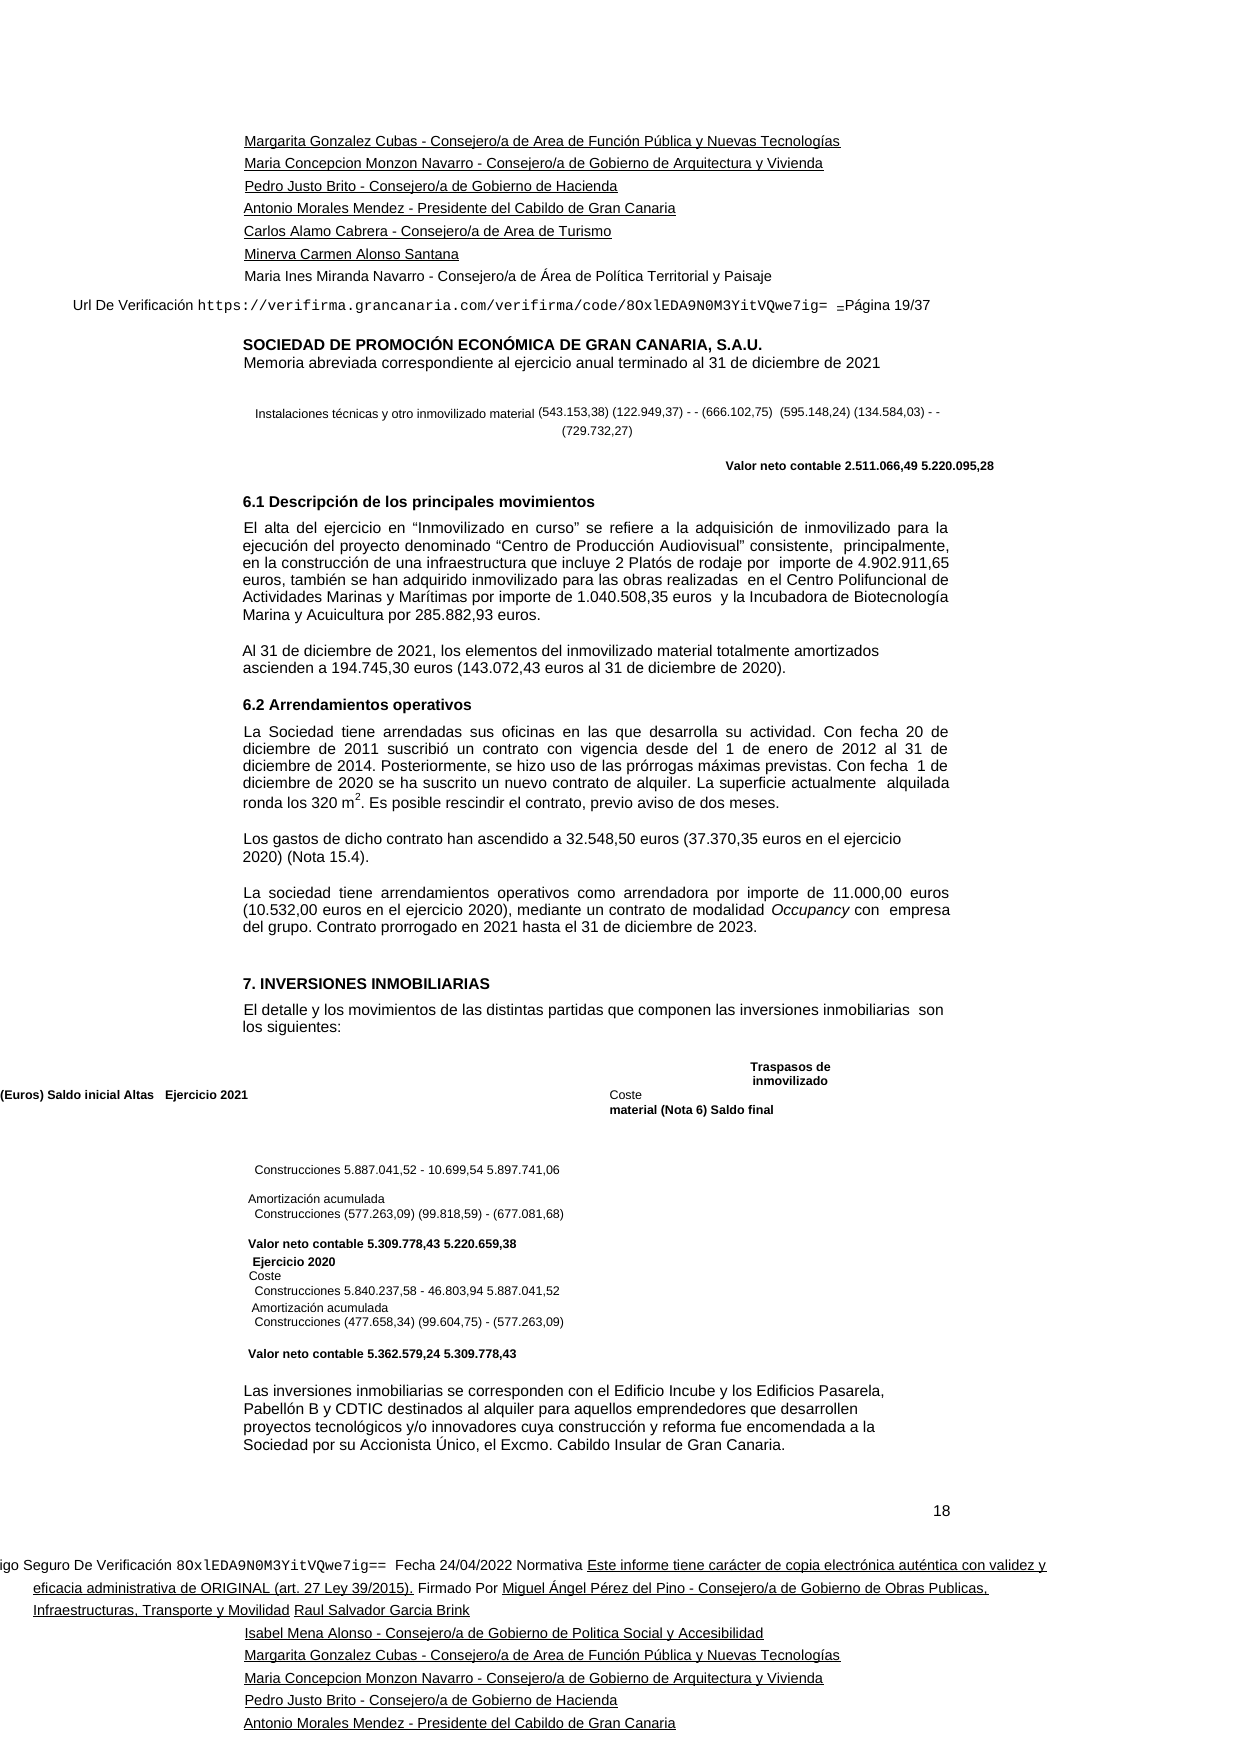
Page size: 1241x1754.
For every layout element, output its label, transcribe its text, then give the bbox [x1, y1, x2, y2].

text Al 31 de diciembre de 2021, los elementos del inmovilizado material totalmente amortizados ascienden a 194.745,30 euros (143.072,43 euros al 31 de diciembre de 2020). [242, 642, 950, 677]
text Antonio Morales Mendez - Presidente del Cabildo de Gran Canaria [243, 1715, 1219, 1731]
text Amortización acumulada [248, 1192, 1219, 1206]
text Pabellón B y CDTIC destinados al alquiler para aquellos emprendedores que desarrollen [243, 1399, 1219, 1417]
text Maria Concepcion Monzon Navarro - Consejero/a de Gobierno de Arquitectura y Vivienda [244, 155, 1219, 172]
text inmovilizado [0, 1073, 828, 1088]
text 18 [0, 1502, 950, 1520]
text Isabel Mena Alonso - Consejero/a de Gobierno de Politica Social y Accesibilidad [244, 1624, 1219, 1641]
text Las inversiones inmobiliarias se corresponden con el Edificio Incube y los Edificios Pasarela, [243, 1381, 1219, 1399]
text Carlos Alamo Cabrera - Consejero/a de Area de Turismo [244, 223, 1219, 239]
text Coste [609, 1088, 1219, 1102]
text El detalle y los movimientos de las distintas partidas que componen las inversiones inmobiliarias son los siguientes: [242, 1002, 950, 1036]
text (Euros) Saldo inicial Altas Ejercicio 2021 [0, 1088, 609, 1102]
text Antonio Morales Mendez - Presidente del Cabildo de Gran Canaria [243, 200, 1219, 217]
text Instalaciones técnicas y otro inmovilizado material (543.153,38) (122.949,37) - - (666.102,75) (595.148,24) (134.584,03) - - (729.732,27) [255, 396, 998, 438]
text 6.2 Arrendamientos operativos [243, 696, 1219, 714]
text Memoria abreviada correspondiente al ejercicio anual terminado al 31 de diciembre de 2021 [243, 354, 1219, 372]
text Ejercicio 2020 [249, 1254, 1219, 1269]
text Pedro Justo Brito - Consejero/a de Gobierno de Hacienda [244, 178, 1219, 194]
text Minerva Carmen Alonso Santana [244, 245, 1219, 262]
text Margarita Gonzalez Cubas - Consejero/a de Area de Función Pública y Nuevas Tecnologías [244, 132, 1219, 149]
text Valor neto contable 5.309.778,43 5.220.659,38 [248, 1237, 1219, 1251]
text La Sociedad tiene arrendadas sus oficinas en las que desarrolla su actividad. Con fecha 20 de diciembre de 2011 suscribió un contrato con vigencia desde del 1 de enero de 2012 al 31 de diciembre de 2014. Posteriormente, se hizo uso de las prórrogas máximas previstas. Con fecha 1 de diciembre de 2020 se ha suscrito un nuevo contrato de alquiler. La superficie actualmente alquilada ronda los 320 m2. Es posible rescindir el contrato, previo aviso de dos meses. [243, 724, 950, 812]
text Código Seguro De Verificación 8OxlEDA9N0M3YitVQwe7ig== Fecha 24/04/2022 Normativa Este informe tiene carácter de copia electrónica auténtica con validez y eficacia administrativa de ORIGINAL (art. 27 Ley 39/2015). Firmado Por Miguel Ángel Pérez del Pino - Consejero/a de Gobierno de Obras Publicas, Infraestructuras, Transporte y Movilidad Raul Salvador Garcia Brink [0, 1556, 1069, 1618]
text Sociedad por su Accionista Único, el Excmo. Cabildo Insular de Gran Canaria. [243, 1435, 1219, 1453]
text Maria Ines Miranda Navarro - Consejero/a de Área de Política Territorial y Paisaje [244, 268, 1219, 285]
text Maria Concepcion Monzon Navarro - Consejero/a de Gobierno de Arquitectura y Vivienda [244, 1669, 1219, 1686]
text Pedro Justo Brito - Consejero/a de Gobierno de Hacienda [244, 1692, 1219, 1709]
text Construcciones 5.887.041,52 - 10.699,54 5.897.741,06 [254, 1162, 1219, 1177]
text Construcciones (577.263,09) (99.818,59) - (677.081,68) [254, 1206, 1219, 1221]
text 6.1 Descripción de los principales movimientos [243, 493, 1219, 511]
text Url De Verificación https://verifirma.grancanaria.com/verifirma/code/8OxlEDA9N0M3YitVQwe7ig= =Página 19/37 [73, 291, 1060, 318]
text Valor neto contable 2.511.066,49 5.220.095,28 [0, 458, 994, 472]
text Margarita Gonzalez Cubas - Consejero/a de Area de Función Pública y Nuevas Tecnologías [244, 1647, 1219, 1664]
text material (Nota 6) Saldo final [609, 1102, 1219, 1117]
text El alta del ejercicio en “Inmovilizado en curso” se refiere a la adquisición de inmovilizado para la ejecución del proyecto denominado “Centro de Producción Audiovisual” consistente, principalmente, en la construcción de una infraestructura que incluye 2 Platós de rodaje por importe de 4.902.911,65 euros, también se han adquirido inmovilizado para las obras realizadas en el Centro Polifuncional de Actividades Marinas y Marítimas por importe de 1.040.508,35 euros y la Incubadora de Biotecnología Marina y Acuicultura por 285.882,93 euros. [242, 520, 950, 623]
text La sociedad tiene arrendamientos operativos como arrendadora por importe de 11.000,00 euros (10.532,00 euros en el ejercicio 2020), mediante un contrato de modalidad Occupancy con empresa del grupo. Contrato prorrogado en 2021 hasta el 31 de diciembre de 2023. [243, 885, 950, 936]
text SOCIEDAD DE PROMOCIÓN ECONÓMICA DE GRAN CANARIA, S.A.U. [243, 336, 1219, 354]
text Construcciones (477.658,34) (99.604,75) - (577.263,09) [254, 1315, 1219, 1329]
text Los gastos de dicho contrato han ascendido a 32.548,50 euros (37.370,35 euros en el ejercicio 2020) (Nota 15.4). [242, 831, 950, 865]
text proyectos tecnológicos y/o innovadores cuya construcción y reforma fue encomendada a la [243, 1417, 1219, 1435]
text Construcciones 5.840.237,58 - 46.803,94 5.887.041,52 [254, 1283, 1219, 1298]
picture [1069, 1515, 1189, 1634]
text Valor neto contable 5.362.579,24 5.309.778,43 [248, 1347, 1219, 1361]
text 7. INVERSIONES INMOBILIARIAS [243, 974, 1219, 992]
text Coste [248, 1269, 1219, 1283]
text Amortización acumulada [248, 1301, 1219, 1315]
text Traspasos de [0, 1059, 831, 1073]
